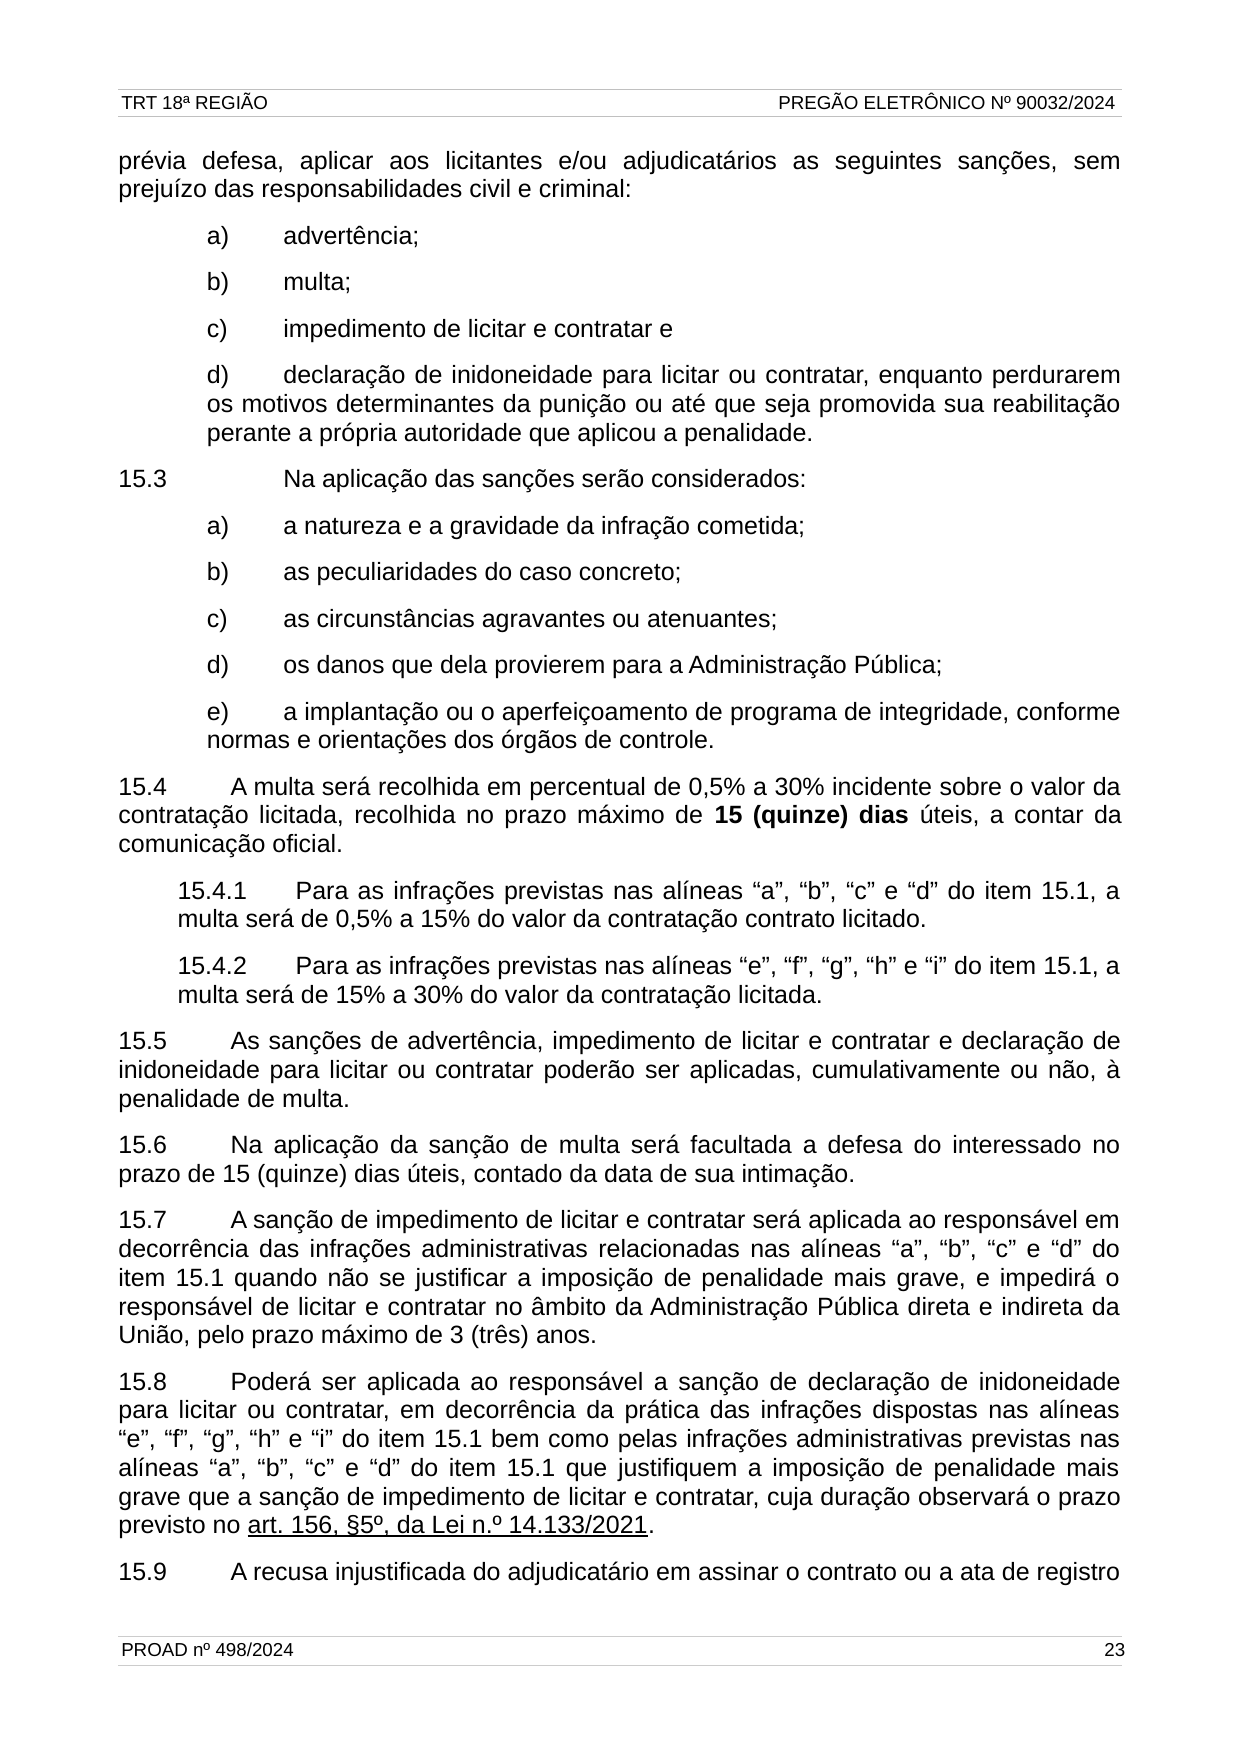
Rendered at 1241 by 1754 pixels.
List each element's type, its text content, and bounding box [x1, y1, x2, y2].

text 15.4.2 Para as infrações previstas nas alíneas “e”, “f”, “g”, “h” e “i” do item 15.1, a multa será de 15% a 30% do valor da contratação licitada. [177, 951, 1122, 1008]
text prévia defesa, aplicar aos licitantes e/ou adjudicatários as seguintes sanções, sem prejuízo das responsabilidades civil e criminal: [118, 146, 1122, 203]
text 15.9 A recusa injustificada do adjudicatário em assinar o contrato ou a ata de registro [118, 1557, 1122, 1586]
text a) advertência; [207, 221, 1122, 249]
text c) impedimento de licitar e contratar e [207, 314, 1122, 342]
text 15.8 Poderá ser aplicada ao responsável a sanção de declaração de inidoneidade para licitar ou contratar, em decorrência da prática das infrações dispostas nas alíneas “e”, “f”, “g”, “h” e “i” do item 15.1 bem como pelas infrações administrativas previstas nas alíneas “a”, “b”, “c” e “d” do item 15.1 que justifiquem a imposição de penalidade mais grave que a sanção de impedimento de licitar e contratar, cuja duração observará o prazo previsto no art. 156, §5º, da Lei n.º 14.133/2021. [118, 1367, 1122, 1539]
text 15.6 Na aplicação da sanção de multa será facultada a defesa do interessado no prazo de 15 (quinze) dias úteis, contado da data de sua intimação. [118, 1130, 1122, 1187]
text 15.5 As sanções de advertência, impedimento de licitar e contratar e declaração de inidoneidade para licitar ou contratar poderão ser aplicadas, cumulativamente ou não, à penalidade de multa. [118, 1026, 1122, 1112]
text b) multa; [207, 267, 1122, 296]
text b) as peculiaridades do caso concreto; [207, 557, 1122, 586]
text d) declaração de inidoneidade para licitar ou contratar, enquanto perdurarem os motivos determinantes da punição ou até que seja promovida sua reabilitação perante a própria autoridade que aplicou a penalidade. [207, 360, 1122, 446]
text 15.4.1 Para as infrações previstas nas alíneas “a”, “b”, “c” e “d” do item 15.1, a multa será de 0,5% a 15% do valor da contratação contrato licitado. [177, 876, 1122, 933]
text 15.7 A sanção de impedimento de licitar e contratar será aplicada ao responsável em decorrência das infrações administrativas relacionadas nas alíneas “a”, “b”, “c” e “d” do item 15.1 quando não se justificar a imposição de penalidade mais grave, e impedirá o responsável de licitar e contratar no âmbito da Administração Pública direta e indireta da União, pelo prazo máximo de 3 (três) anos. [118, 1205, 1122, 1349]
text a) a natureza e a gravidade da infração cometida; [207, 511, 1122, 539]
text d) os danos que dela provierem para a Administração Pública; [207, 650, 1122, 679]
text c) as circunstâncias agravantes ou atenuantes; [207, 603, 1122, 632]
text e) a implantação ou o aperfeiçoamento de programa de integridade, conforme normas e orientações dos órgãos de controle. [207, 696, 1122, 754]
text 15.4 A multa será recolhida em percentual de 0,5% a 30% incidente sobre o valor da contratação licitada, recolhida no prazo máximo de 15 (quinze) dias úteis, a contar da comunicação oficial. [118, 772, 1122, 858]
text 15.3 Na aplicação das sanções serão considerados: [118, 464, 1122, 493]
